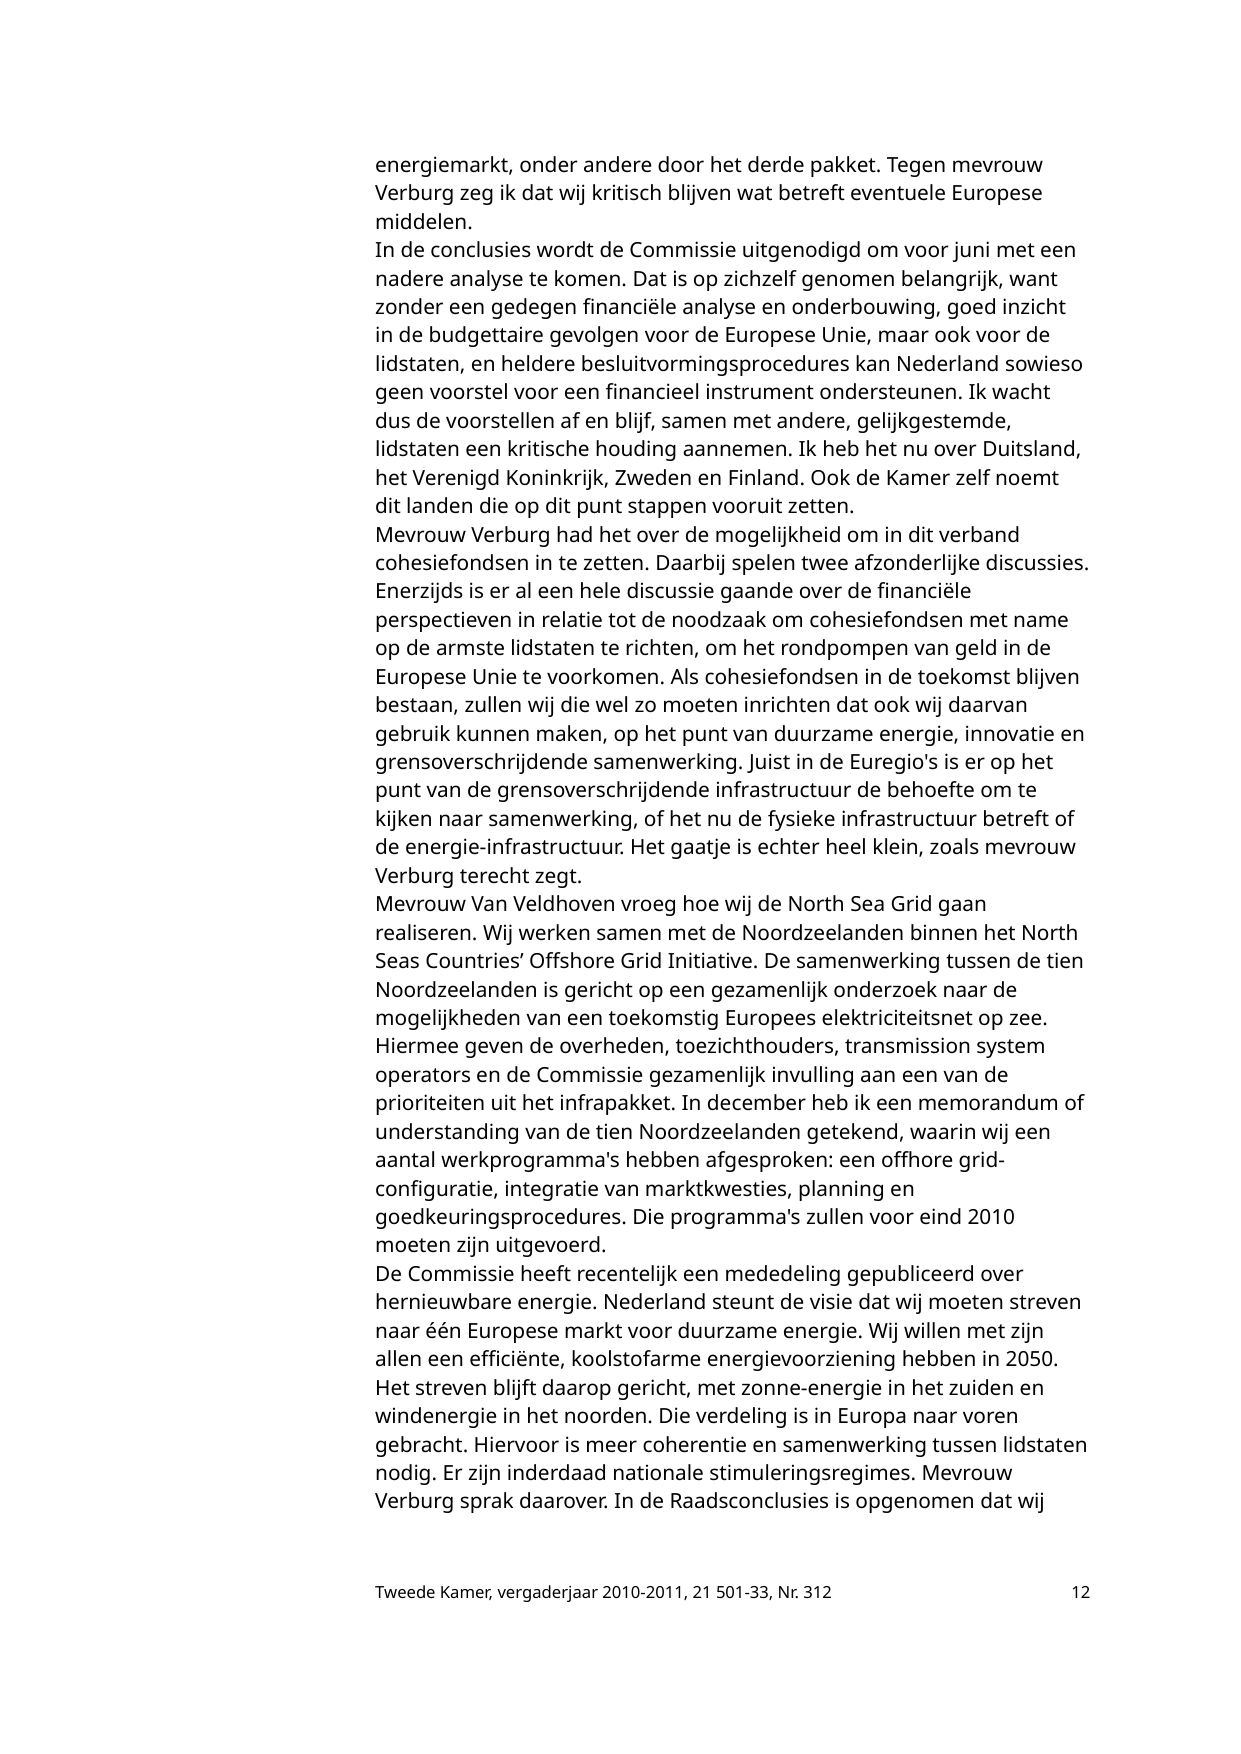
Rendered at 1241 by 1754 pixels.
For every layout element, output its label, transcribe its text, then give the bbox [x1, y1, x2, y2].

text In de conclusies wordt de Commissie uitgenodigd om voor juni met een nadere analyse te komen. Dat is op zichzelf genomen belangrijk, want zonder een gedegen financiële analyse en onderbouwing, goed inzicht in de budgettaire gevolgen voor de Europese Unie, maar ook voor de lidstaten, en heldere besluitvormingsprocedures kan Nederland sowieso geen voorstel voor een financieel instrument ondersteunen. Ik wacht dus de voorstellen af en blijf, samen met andere, gelijkgestemde, lidstaten een kritische houding aannemen. Ik heb het nu over Duitsland, het Verenigd Koninkrijk, Zweden en Finland. Ook de Kamer zelf noemt dit landen die op dit punt stappen vooruit zetten. [375, 235, 1090, 520]
text energiemarkt, onder andere door het derde pakket. Tegen mevrouw Verburg zeg ik dat wij kritisch blijven wat betreft eventuele Europese middelen. [375, 150, 1090, 235]
text De Commissie heeft recentelijk een mededeling gepubliceerd over hernieuwbare energie. Nederland steunt de visie dat wij moeten streven naar één Europese markt voor duurzame energie. Wij willen met zijn allen een efficiënte, koolstofarme energievoorziening hebben in 2050. Het streven blijft daarop gericht, met zonne-energie in het zuiden en windenergie in het noorden. Die verdeling is in Europa naar voren gebracht. Hiervoor is meer coherentie en samenwerking tussen lidstaten nodig. Er zijn inderdaad nationale stimuleringsregimes. Mevrouw Verburg sprak daarover. In de Raadsconclusies is opgenomen dat wij [375, 1259, 1090, 1515]
text Mevrouw Verburg had het over de mogelijkheid om in dit verband cohesiefondsen in te zetten. Daarbij spelen twee afzonderlijke discussies. Enerzijds is er al een hele discussie gaande over de financiële perspectieven in relatie tot de noodzaak om cohesiefondsen met name op de armste lidstaten te richten, om het rondpompen van geld in de Europese Unie te voorkomen. Als cohesiefondsen in de toekomst blijven bestaan, zullen wij die wel zo moeten inrichten dat ook wij daarvan gebruik kunnen maken, op het punt van duurzame energie, innovatie en grensoverschrijdende samenwerking. Juist in de Euregio's is er op het punt van de grensoverschrijdende infrastructuur de behoefte om te kijken naar samenwerking, of het nu de fysieke infrastructuur betreft of de energie-infrastructuur. Het gaatje is echter heel klein, zoals mevrouw Verburg terecht zegt. [375, 520, 1090, 889]
text Mevrouw Van Veldhoven vroeg hoe wij de North Sea Grid gaan realiseren. Wij werken samen met de Noordzeelanden binnen het North Seas Countries’ Offshore Grid Initiative. De samenwerking tussen de tien Noordzeelanden is gericht op een gezamenlijk onderzoek naar de mogelijkheden van een toekomstig Europees elektriciteitsnet op zee. Hiermee geven de overheden, toezichthouders, transmission system operators en de Commissie gezamenlijk invulling aan een van de prioriteiten uit het infrapakket. In december heb ik een memorandum of understanding van de tien Noordzeelanden getekend, waarin wij een aantal werkprogramma's hebben afgesproken: een offhore grid-configuratie, integratie van marktkwesties, planning en goedkeuringsprocedures. Die programma's zullen voor eind 2010 moeten zijn uitgevoerd. [375, 889, 1090, 1259]
